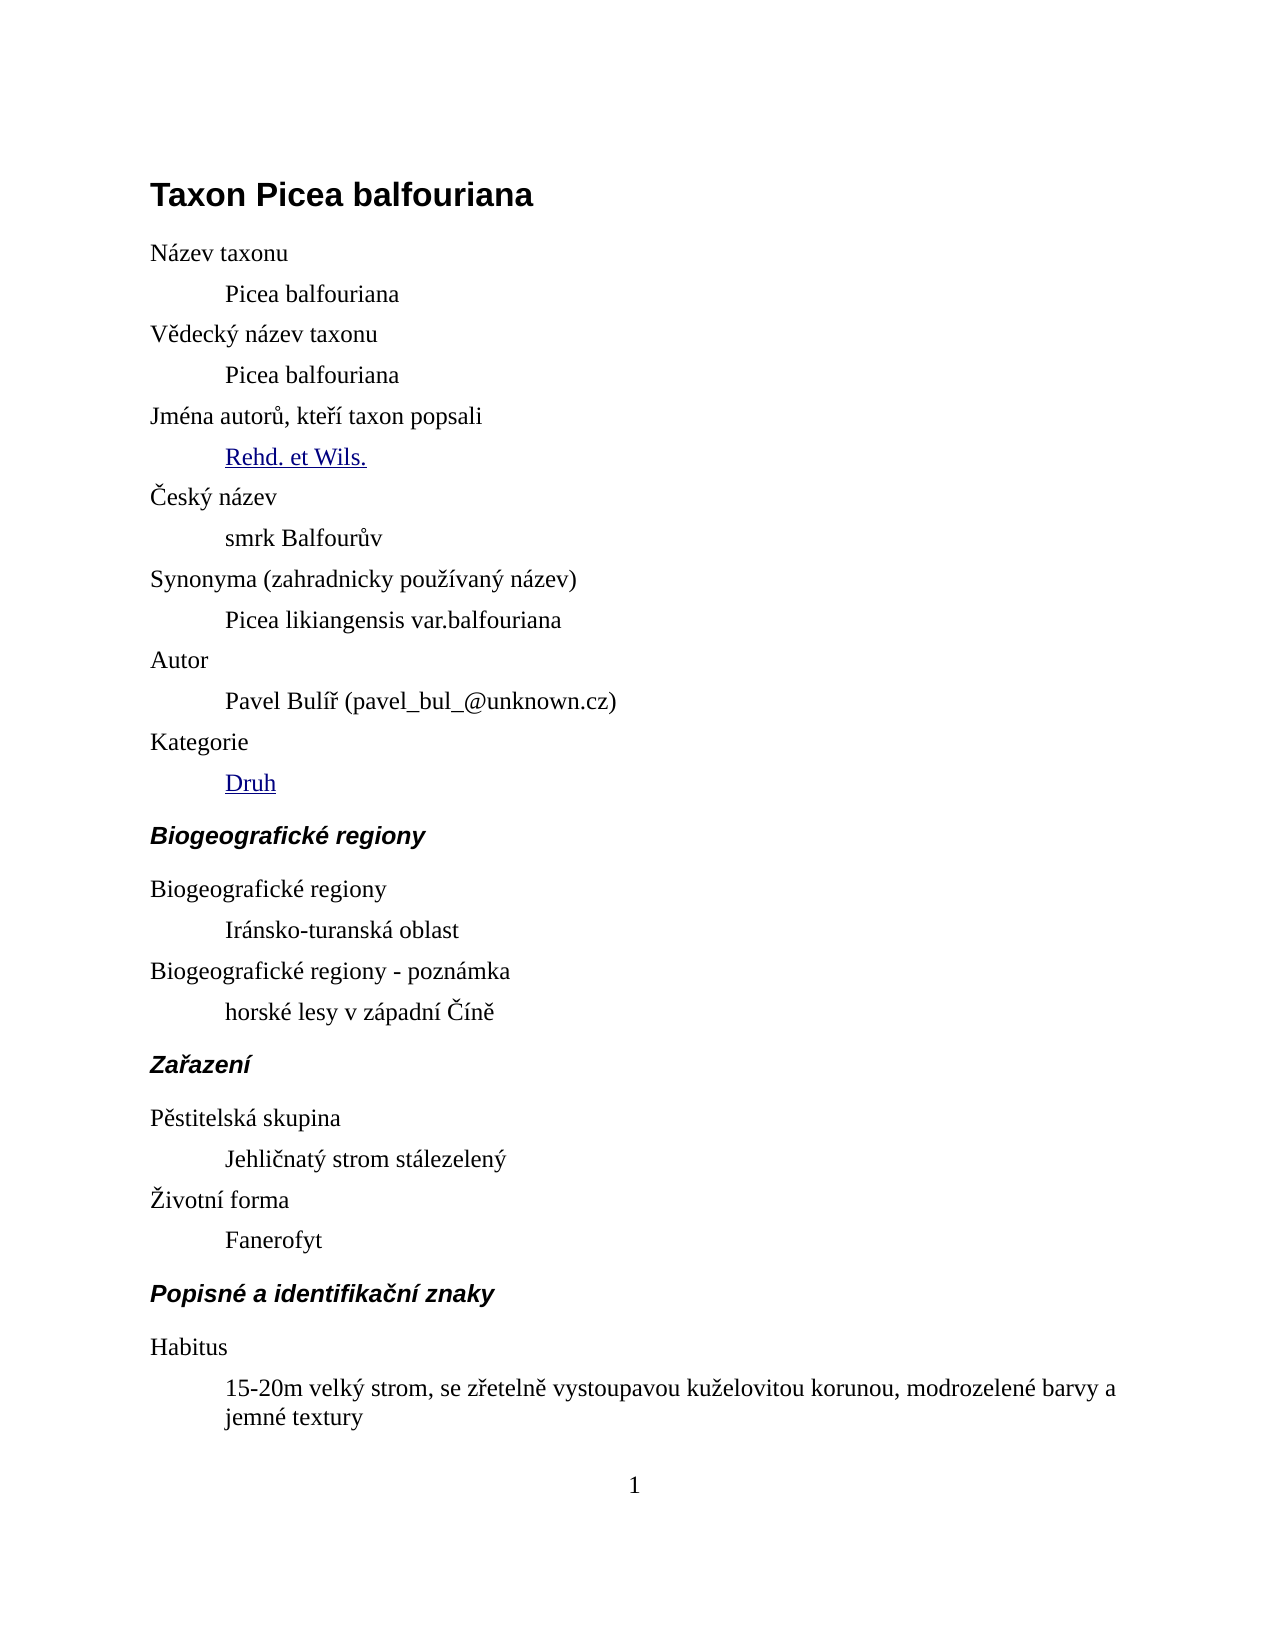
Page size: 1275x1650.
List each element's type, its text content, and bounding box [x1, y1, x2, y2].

text Biogeografické regiony - poznámka [150, 956, 1125, 984]
text horské lesy v západní Číně [225, 997, 1125, 1025]
text Pěstitelská skupina [150, 1103, 1125, 1132]
text Vědecký název taxonu [150, 319, 1125, 348]
subtitle Zařazení [150, 1050, 1125, 1079]
text 15-20m velký strom, se zřetelně vystoupavou kuželovitou korunou, modrozelené barvy a jemné textury [225, 1373, 1125, 1431]
text Název taxonu [150, 238, 1125, 267]
text Iránsko-turanská oblast [225, 915, 1125, 944]
text Fanerofyt [225, 1226, 1125, 1254]
text Biogeografické regiony [150, 874, 1125, 903]
text Jména autorů, kteří taxon popsali [150, 401, 1125, 430]
subtitle Biogeografické regiony [150, 821, 1125, 850]
text Picea balfouriana [225, 360, 1125, 389]
text Druh [225, 768, 1125, 796]
text Jehličnatý strom stálezelený [225, 1144, 1125, 1173]
text Synonyma (zahradnicky používaný název) [150, 564, 1125, 593]
text Autor [150, 645, 1125, 674]
subtitle Popisné a identifikační znaky [150, 1279, 1125, 1308]
text Habitus [150, 1332, 1125, 1361]
text Picea likiangensis var.balfouriana [225, 605, 1125, 633]
text Kategorie [150, 727, 1125, 756]
text Životní forma [150, 1185, 1125, 1213]
subtitle Taxon Picea balfouriana [150, 175, 1125, 214]
text Rehd. et Wils. [225, 442, 1125, 471]
text Pavel Bulíř (pavel_bul_@unknown.cz) [225, 686, 1125, 715]
text Český název [150, 482, 1125, 511]
text smrk Balfourův [225, 523, 1125, 552]
text Picea balfouriana [225, 279, 1125, 308]
